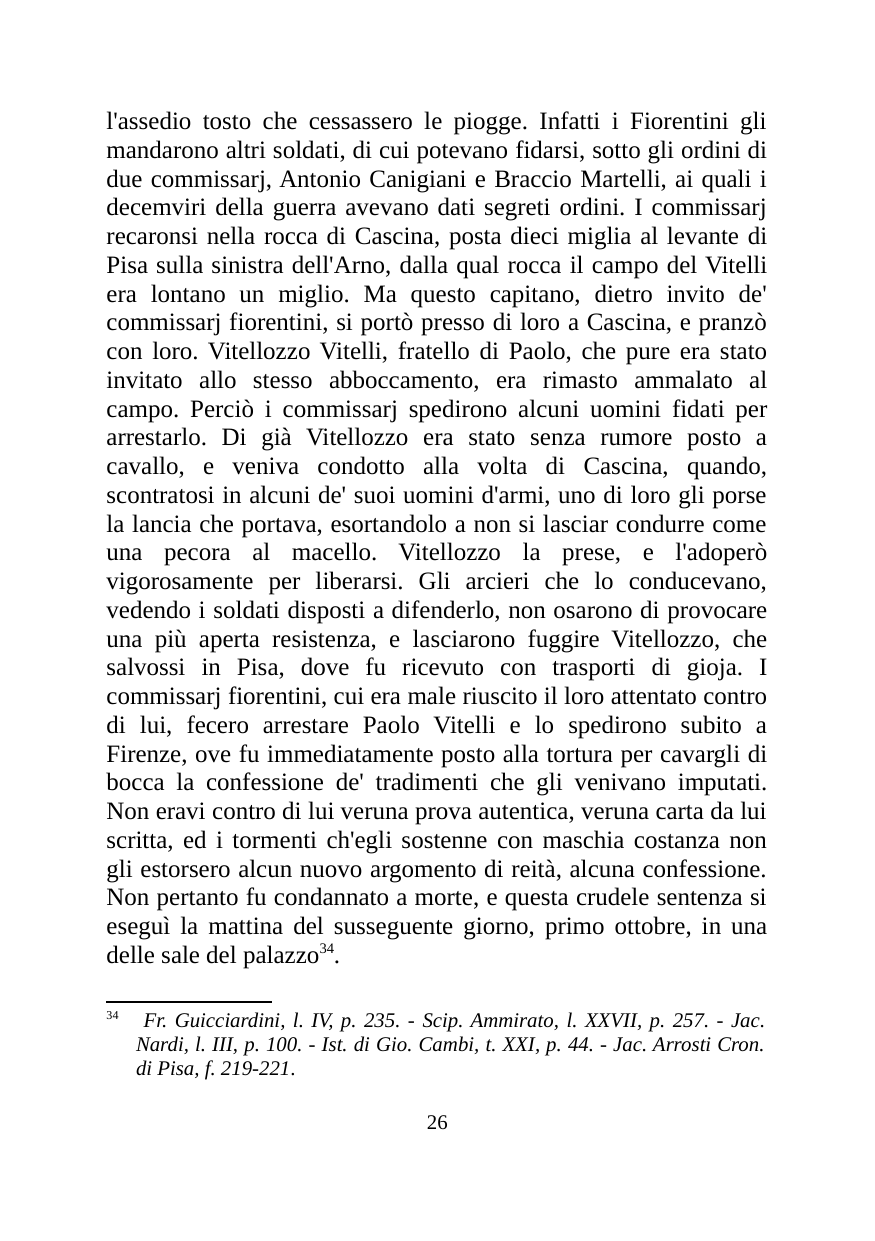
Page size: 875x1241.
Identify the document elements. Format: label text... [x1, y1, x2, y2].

text Fr. Guicciardini, l. IV, p. 235. - Scip. Ammirato, l. XXVII, p. 257. - Jac. Nardi, l. III, p. 100. - Ist. di Gio. Cambi, t. XXI, p. 44. - Jac. Arrosti Cron. di Pisa, f. 219-221. [106, 1008, 768, 1080]
text l'assedio tosto che cessassero le piogge. Infatti i Fiorentini gli mandarono altri soldati, di cui potevano fidarsi, sotto gli ordini di due commissarj, Antonio Canigiani e Braccio Martelli, ai quali i decemviri della guerra avevano dati segreti ordini. I commissarj recaronsi nella rocca di Cascina, posta dieci miglia al levante di Pisa sulla sinistra dell'Arno, dalla qual rocca il campo del Vitelli era lontano un miglio. Ma questo capitano, dietro invito de' commissarj fiorentini, si portò presso di loro a Cascina, e pranzò con loro. Vitellozzo Vitelli, fratello di Paolo, che pure era stato invitato allo stesso abboccamento, era rimasto ammalato al campo. Perciò i commissarj spedirono alcuni uomini fidati per arrestarlo. Di già Vitellozzo era stato senza rumore posto a cavallo, e veniva condotto alla volta di Cascina, quando, scontratosi in alcuni de' suoi uomini d'armi, uno di loro gli porse la lancia che portava, esortandolo a non si lasciar condurre come una pecora al macello. Vitellozzo la prese, e l'adoperò vigorosamente per liberarsi. Gli arcieri che lo conducevano, vedendo i soldati disposti a difenderlo, non osarono di provocare una più aperta resistenza, e lasciarono fuggire Vitellozzo, che salvossi in Pisa, dove fu ricevuto con trasporti di gioja. I commissarj fiorentini, cui era male riuscito il loro attentato contro di lui, fecero arrestare Paolo Vitelli e lo spedirono subito a Firenze, ove fu immediatamente posto alla tortura per cavargli di bocca la confessione de' tradimenti che gli venivano imputati. Non eravi contro di lui veruna prova autentica, veruna carta da lui scritta, ed i tormenti ch'egli sostenne con maschia costanza non gli estorsero alcun nuovo argomento di reità, alcuna confessione. Non pertanto fu condannato a morte, e questa crudele sentenza si eseguì la mattina del susseguente giorno, primo ottobre, in una delle sale del palazzo. [106, 106, 768, 969]
